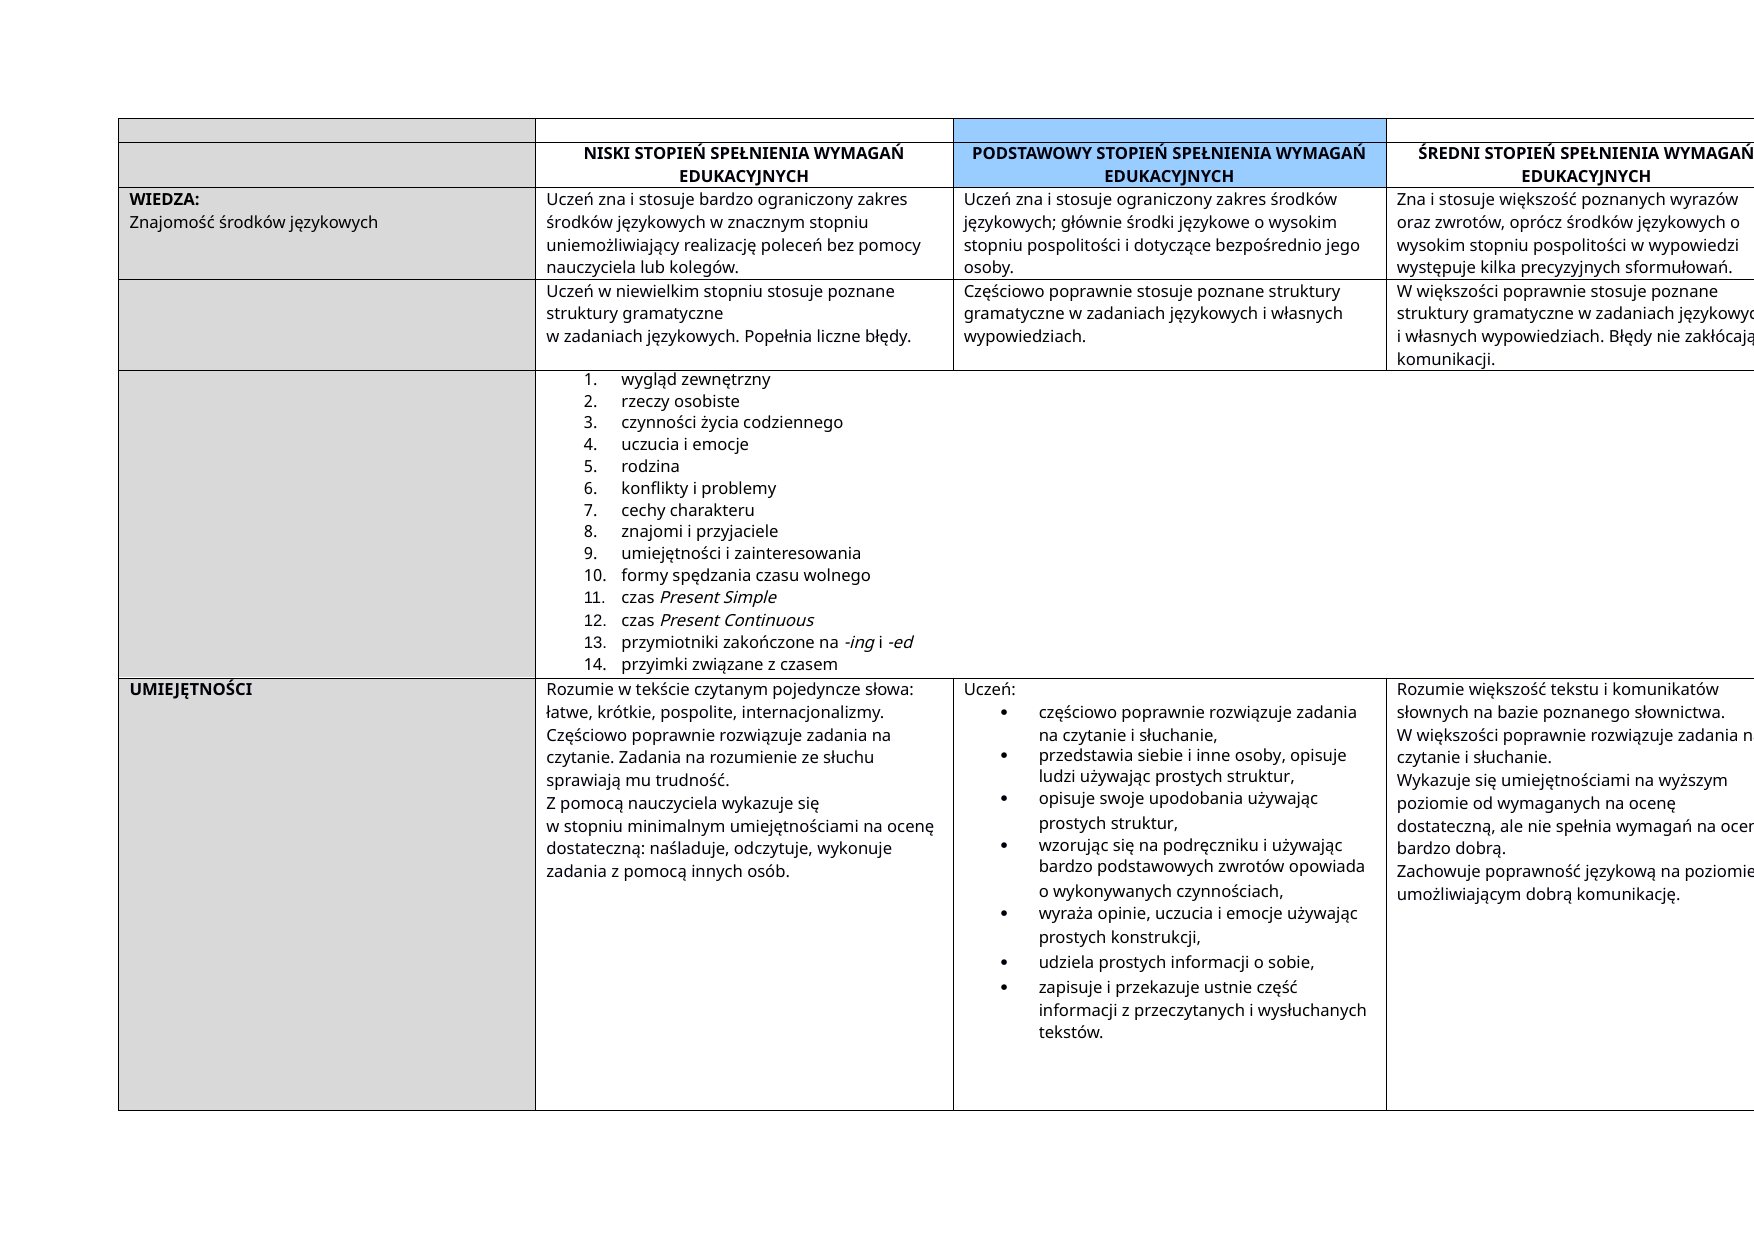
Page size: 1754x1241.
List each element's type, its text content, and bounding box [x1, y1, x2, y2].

table_cell [119, 119, 535, 141]
table_cell [536, 119, 953, 141]
table_cell Zna i stosuje większość poznanych wyrazów oraz zwrotów, oprócz środków językowych o wysokim stopniu pospolitości w wypowiedzi występuje kilka precyzyjnych sformułowań. [1387, 188, 1754, 279]
table_cell [1387, 119, 1754, 141]
table_cell Uczeń w niewielkim stopniu stosuje poznane struktury gramatyczne w zadaniach językowych. Popełnia liczne błędy. [536, 280, 953, 370]
table_cell ŚREDNI STOPIEŃ SPEŁNIENIA WYMAGAŃ EDUKACYJNYCH [1387, 143, 1754, 187]
table_cell PODSTAWOWY STOPIEŃ SPEŁNIENIA WYMAGAŃ EDUKACYJNYCH [954, 143, 1386, 187]
table_cell UMIEJĘTNOŚCI [119, 679, 535, 1110]
table_cell W większości poprawnie stosuje poznane struktury gramatyczne w zadaniach językowych i własnych wypowiedziach. Błędy nie zakłócają komunikacji. [1387, 280, 1754, 370]
table_cell wygląd zewnętrzny rzeczy osobiste czynności życia codziennego uczucia i emocje rodzina konflikty i problemy cechy charakteru znajomi i przyjaciele umiejętności i zainteresowania formy spędzania czasu wolnego czas Present Simple czas Present Continuous przymiotniki zakończone na -ing i -ed przyimki związane z czasem [536, 371, 1754, 677]
table_cell WIEDZA: Znajomość środków językowych [119, 188, 535, 279]
table_cell [119, 371, 535, 677]
table_cell Uczeń zna i stosuje bardzo ograniczony zakres środków językowych w znacznym stopniu uniemożliwiający realizację poleceń bez pomocy nauczyciela lub kolegów. [536, 188, 953, 279]
table_cell Rozumie większość tekstu i komunikatów słownych na bazie poznanego słownictwa. W większości poprawnie rozwiązuje zadania na czytanie i słuchanie. Wykazuje się umiejętnościami na wyższym poziomie od wymaganych na ocenę dostateczną, ale nie spełnia wymagań na ocenę bardzo dobrą. Zachowuje poprawność językową na poziomie umożliwiającym dobrą komunikację. [1387, 679, 1754, 1110]
table_cell Częściowo poprawnie stosuje poznane struktury gramatyczne w zadaniach językowych i własnych wypowiedziach. [954, 280, 1386, 370]
table_cell Uczeń zna i stosuje ograniczony zakres środków językowych; głównie środki językowe o wysokim stopniu pospolitości i dotyczące bezpośrednio jego osoby. [954, 188, 1386, 279]
table_cell Rozumie w tekście czytanym pojedyncze słowa: łatwe, krótkie, pospolite, internacjonalizmy. Częściowo poprawnie rozwiązuje zadania na czytanie. Zadania na rozumienie ze słuchu sprawiają mu trudność. Z pomocą nauczyciela wykazuje się w stopniu minimalnym umiejętnościami na ocenę dostateczną: naśladuje, odczytuje, wykonuje zadania z pomocą innych osób. [536, 679, 953, 1110]
table_cell [119, 280, 535, 370]
table_cell NISKI STOPIEŃ SPEŁNIENIA WYMAGAŃ EDUKACYJNYCH [536, 143, 953, 187]
table_cell Uczeń: częściowo poprawnie rozwiązuje zadania na czytanie i słuchanie, przedstawia siebie i inne osoby, opisuje ludzi używając prostych struktur, opisuje swoje upodobania używając prostych struktur, wzorując się na podręczniku i używając bardzo podstawowych zwrotów opowiada o wykonywanych czynnościach, wyraża opinie, uczucia i emocje używając prostych konstrukcji, udziela prostych informacji o sobie, zapisuje i przekazuje ustnie część informacji z przeczytanych i wysłuchanych tekstów. [954, 679, 1386, 1110]
table_cell [954, 119, 1386, 141]
table_cell [119, 143, 535, 187]
